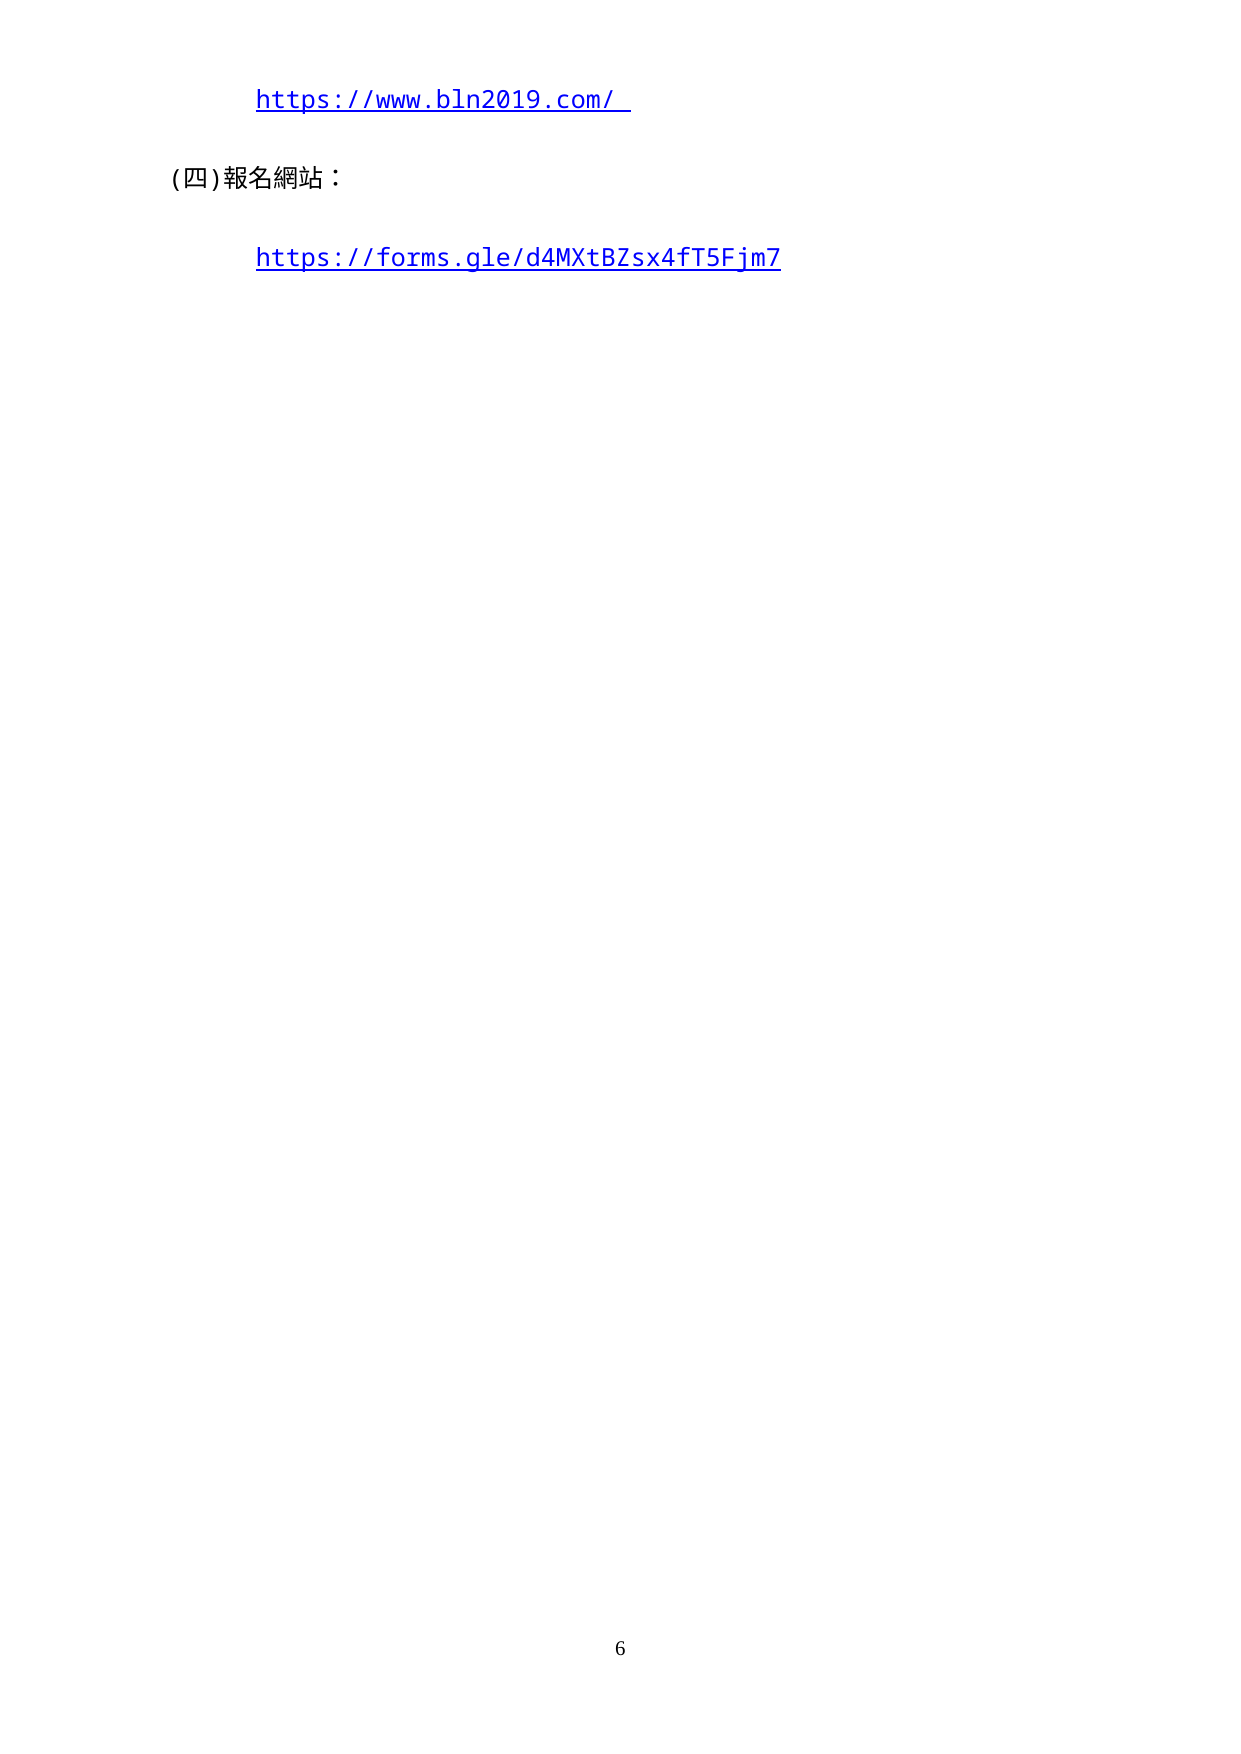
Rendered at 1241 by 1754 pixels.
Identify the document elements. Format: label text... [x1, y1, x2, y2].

list 報名網站： [168, 154, 1122, 196]
text https://forms.gle/d4MXtBZsx4fT5Fjm7 [256, 233, 1122, 275]
text https://www.bln2019.com/ [256, 75, 1122, 117]
